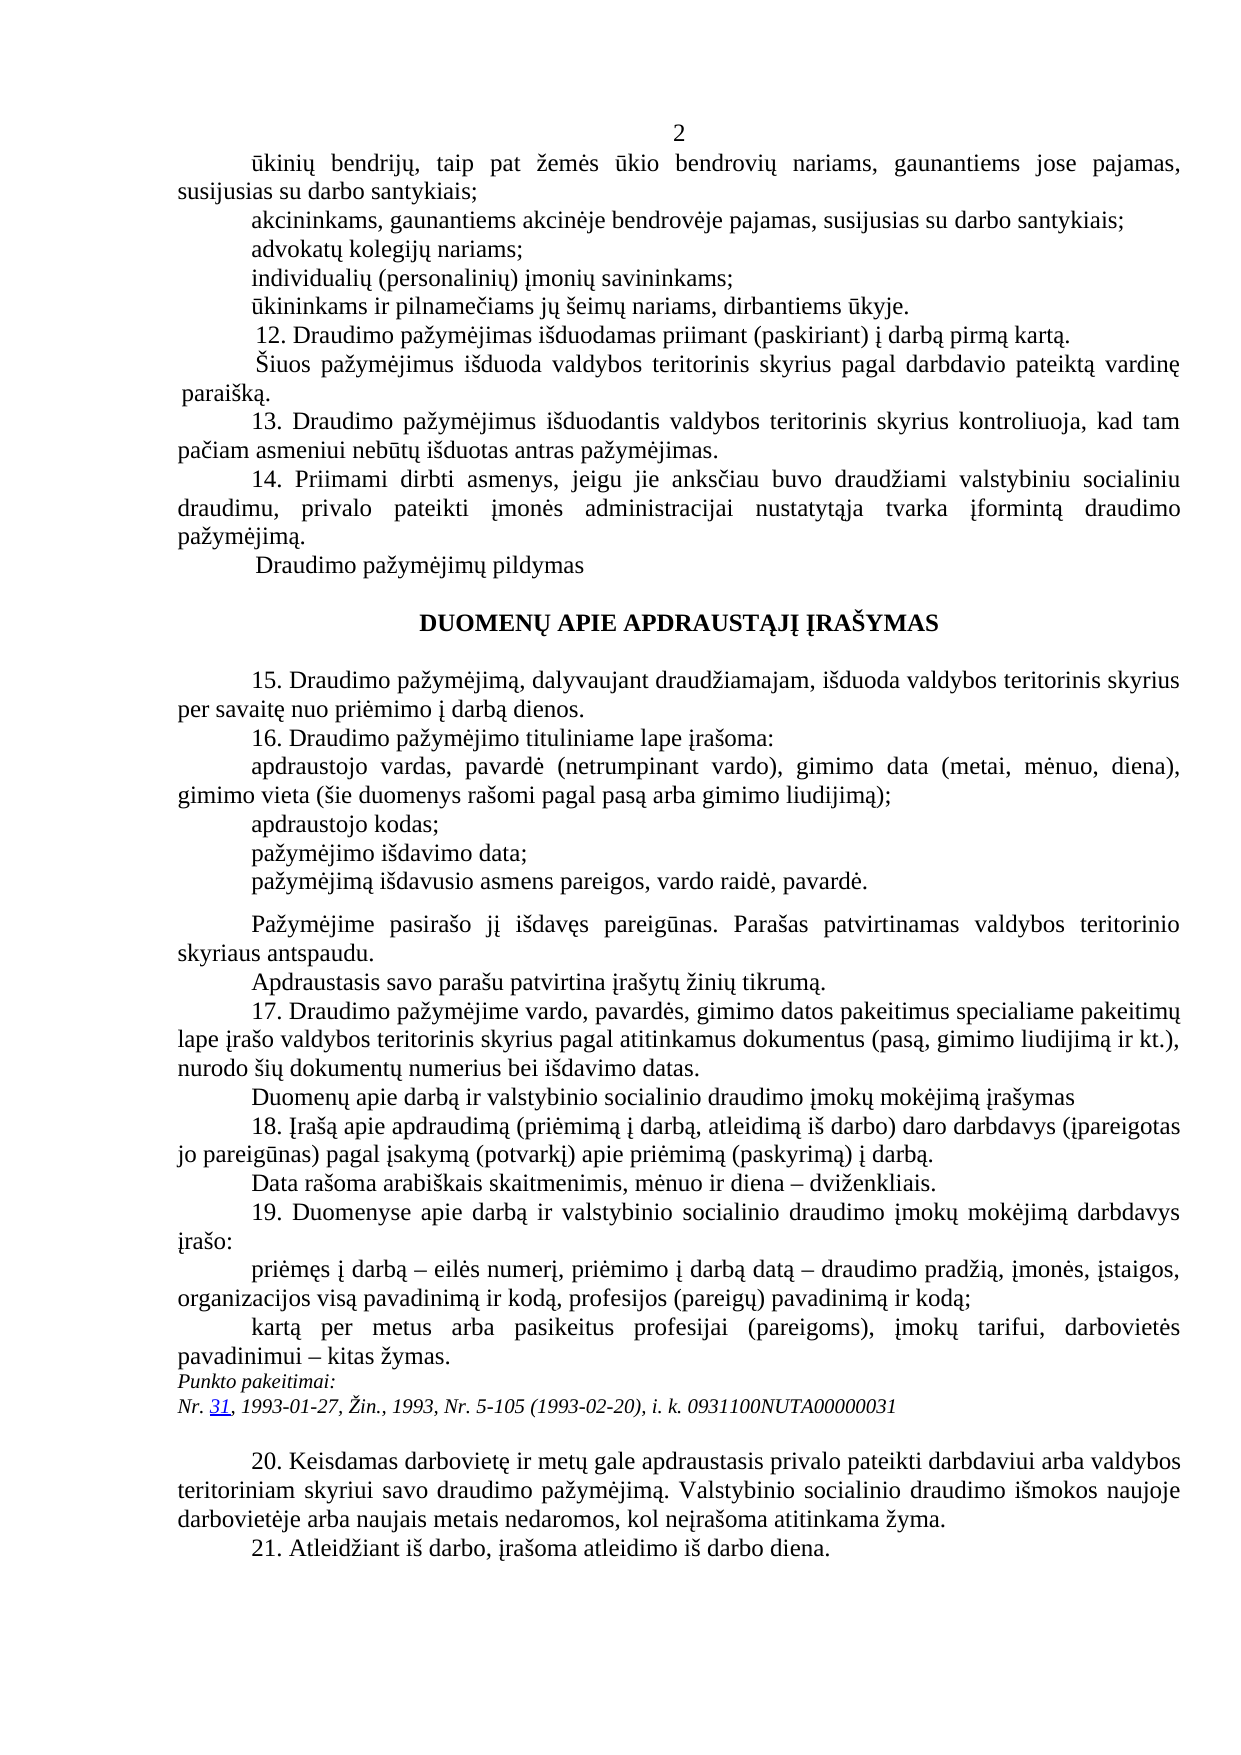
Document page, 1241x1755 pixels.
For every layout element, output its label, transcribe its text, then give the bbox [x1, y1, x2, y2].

text 18. Įrašą apie apdraudimą (priėmimą į darbą, atleidimą iš darbo) daro darbdavys (įpareigotas jo pareigūnas) pagal įsakymą (potvarkį) apie priėmimą (paskyrimą) į darbą. [177, 1111, 1181, 1168]
text DUOMENŲ APIE APDRAUSTĄJĮ ĮRAŠYMAS [177, 608, 1181, 636]
text kartą per metus arba pasikeitus profesijai (pareigoms), įmokų tarifui, darbovietės pavadinimui – kitas žymas. [177, 1312, 1181, 1369]
text Draudimo pažymėjimų pildymas [181, 550, 1181, 579]
text 13. Draudimo pažymėjimus išduodantis valdybos teritorinis skyrius kontroliuoja, kad tam pačiam asmeniui nebūtų išduotas antras pažymėjimas. [177, 406, 1181, 464]
text apdraustojo vardas, pavardė (netrumpinant vardo), gimimo data (metai, mėnuo, diena), gimimo vieta (šie duomenys rašomi pagal pasą arba gimimo liudijimą); [177, 751, 1181, 809]
text 16. Draudimo pažymėjimo tituliniame lape įrašoma: [177, 723, 1181, 751]
text 17. Draudimo pažymėjime vardo, pavardės, gimimo datos pakeitimus specialiame pakeitimų lape įrašo valdybos teritorinis skyrius pagal atitinkamus dokumentus (pasą, gimimo liudijimą ir kt.), nurodo šių dokumentų numerius bei išdavimo datas. [177, 996, 1181, 1082]
text individualių (personalinių) įmonių savininkams; [177, 263, 1181, 291]
text pažymėjimą išdavusio asmens pareigos, vardo raidė, pavardė. [177, 866, 1181, 895]
text 20. Keisdamas darbovietę ir metų gale apdraustasis privalo pateikti darbdaviui arba valdybos teritoriniam skyriui savo draudimo pažymėjimą. Valstybinio socialinio draudimo išmokos naujoje darbovietėje arba naujais metais nedaromos, kol neįrašoma atitinkama žyma. [177, 1446, 1181, 1533]
text ūkininkams ir pilnamečiams jų šeimų nariams, dirbantiems ūkyje. [177, 291, 1181, 320]
text apdraustojo kodas; [177, 809, 1181, 838]
text Šiuos pažymėjimus išduoda valdybos teritorinis skyrius pagal darbdavio pateiktą vardinę paraišką. [181, 349, 1181, 406]
text 14. Priimami dirbti asmenys, jeigu jie anksčiau buvo draudžiami valstybiniu socialiniu draudimu, privalo pateikti įmonės administracijai nustatytąja tvarka įformintą draudimo pažymėjimą. [177, 464, 1181, 550]
text Punkto pakeitimai: [177, 1369, 1181, 1393]
text advokatų kolegijų nariams; [177, 234, 1181, 263]
text 15. Draudimo pažymėjimą, dalyvaujant draudžiamajam, išduoda valdybos teritorinis skyrius per savaitę nuo priėmimo į darbą dienos. [177, 665, 1181, 723]
text priėmęs į darbą – eilės numerį, priėmimo į darbą datą – draudimo pradžią, įmonės, įstaigos, organizacijos visą pavadinimą ir kodą, profesijos (pareigų) pavadinimą ir kodą; [177, 1254, 1181, 1312]
text Nr. 31, 1993-01-27, Žin., 1993, Nr. 5-105 (1993-02-20), i. k. 0931100NUTA00000031 [177, 1393, 1181, 1418]
text Pažymėjime pasirašo jį išdavęs pareigūnas. Parašas patvirtinamas valdybos teritorinio skyriaus antspaudu. [177, 909, 1181, 967]
text Duomenų apie darbą ir valstybinio socialinio draudimo įmokų mokėjimą įrašymas [177, 1082, 1181, 1111]
text pažymėjimo išdavimo data; [177, 838, 1181, 866]
text akcininkams, gaunantiems akcinėje bendrovėje pajamas, susijusias su darbo santykiais; [177, 205, 1181, 234]
text 19. Duomenyse apie darbą ir valstybinio socialinio draudimo įmokų mokėjimą darbdavys įrašo: [177, 1197, 1181, 1254]
text Apdraustasis savo parašu patvirtina įrašytų žinių tikrumą. [177, 967, 1181, 996]
text Data rašoma arabiškais skaitmenimis, mėnuo ir diena – dviženkliais. [177, 1168, 1181, 1197]
text 21. Atleidžiant iš darbo, įrašoma atleidimo iš darbo diena. [177, 1533, 1181, 1561]
text ūkinių bendrijų, taip pat žemės ūkio bendrovių nariams, gaunantiems jose pajamas, susijusias su darbo santykiais; [177, 148, 1181, 205]
text 12. Draudimo pažymėjimas išduodamas priimant (paskiriant) į darbą pirmą kartą. [181, 320, 1181, 349]
